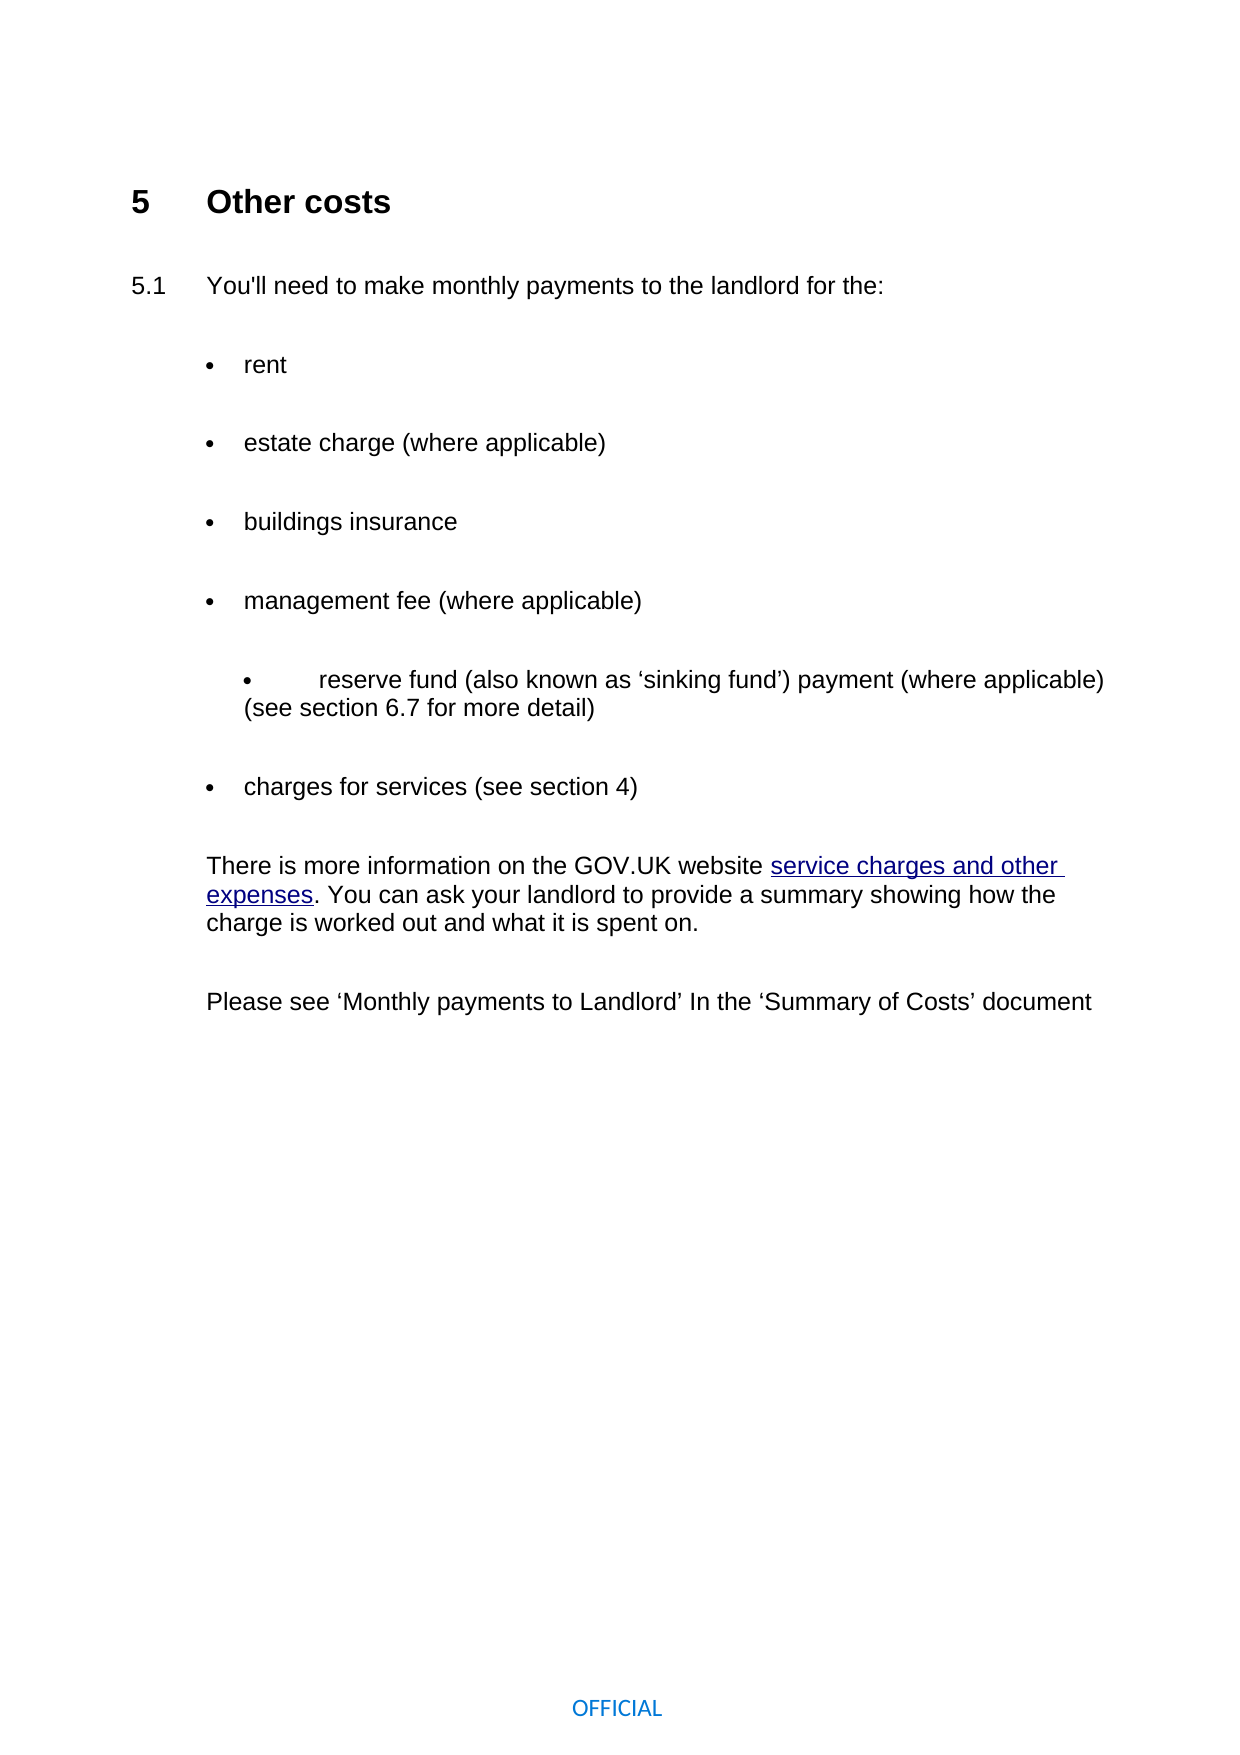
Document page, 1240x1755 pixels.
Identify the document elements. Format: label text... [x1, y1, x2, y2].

list management fee (where applicable) [206, 586, 1106, 615]
list charges for services (see section 4) [206, 772, 1106, 801]
list buildings insurance [206, 507, 1106, 536]
text There is more information on the GOV.UK website service charges and other expenses. You can ask your landlord to provide a summary showing how the charge is worked out and what it is spent on. [206, 851, 1106, 937]
list Other costs [131, 182, 1106, 221]
list You'll need to make monthly payments to the landlord for the: [131, 271, 1106, 300]
list estate charge (where applicable) [206, 428, 1106, 457]
text Please see ‘Monthly payments to Landlord’ In the ‘Summary of Costs’ document [206, 987, 1106, 1016]
list reserve fund (also known as ‘sinking fund’) payment (where applicable) (see section 6.7 for more detail) [244, 665, 1106, 722]
list rent [206, 350, 1106, 378]
